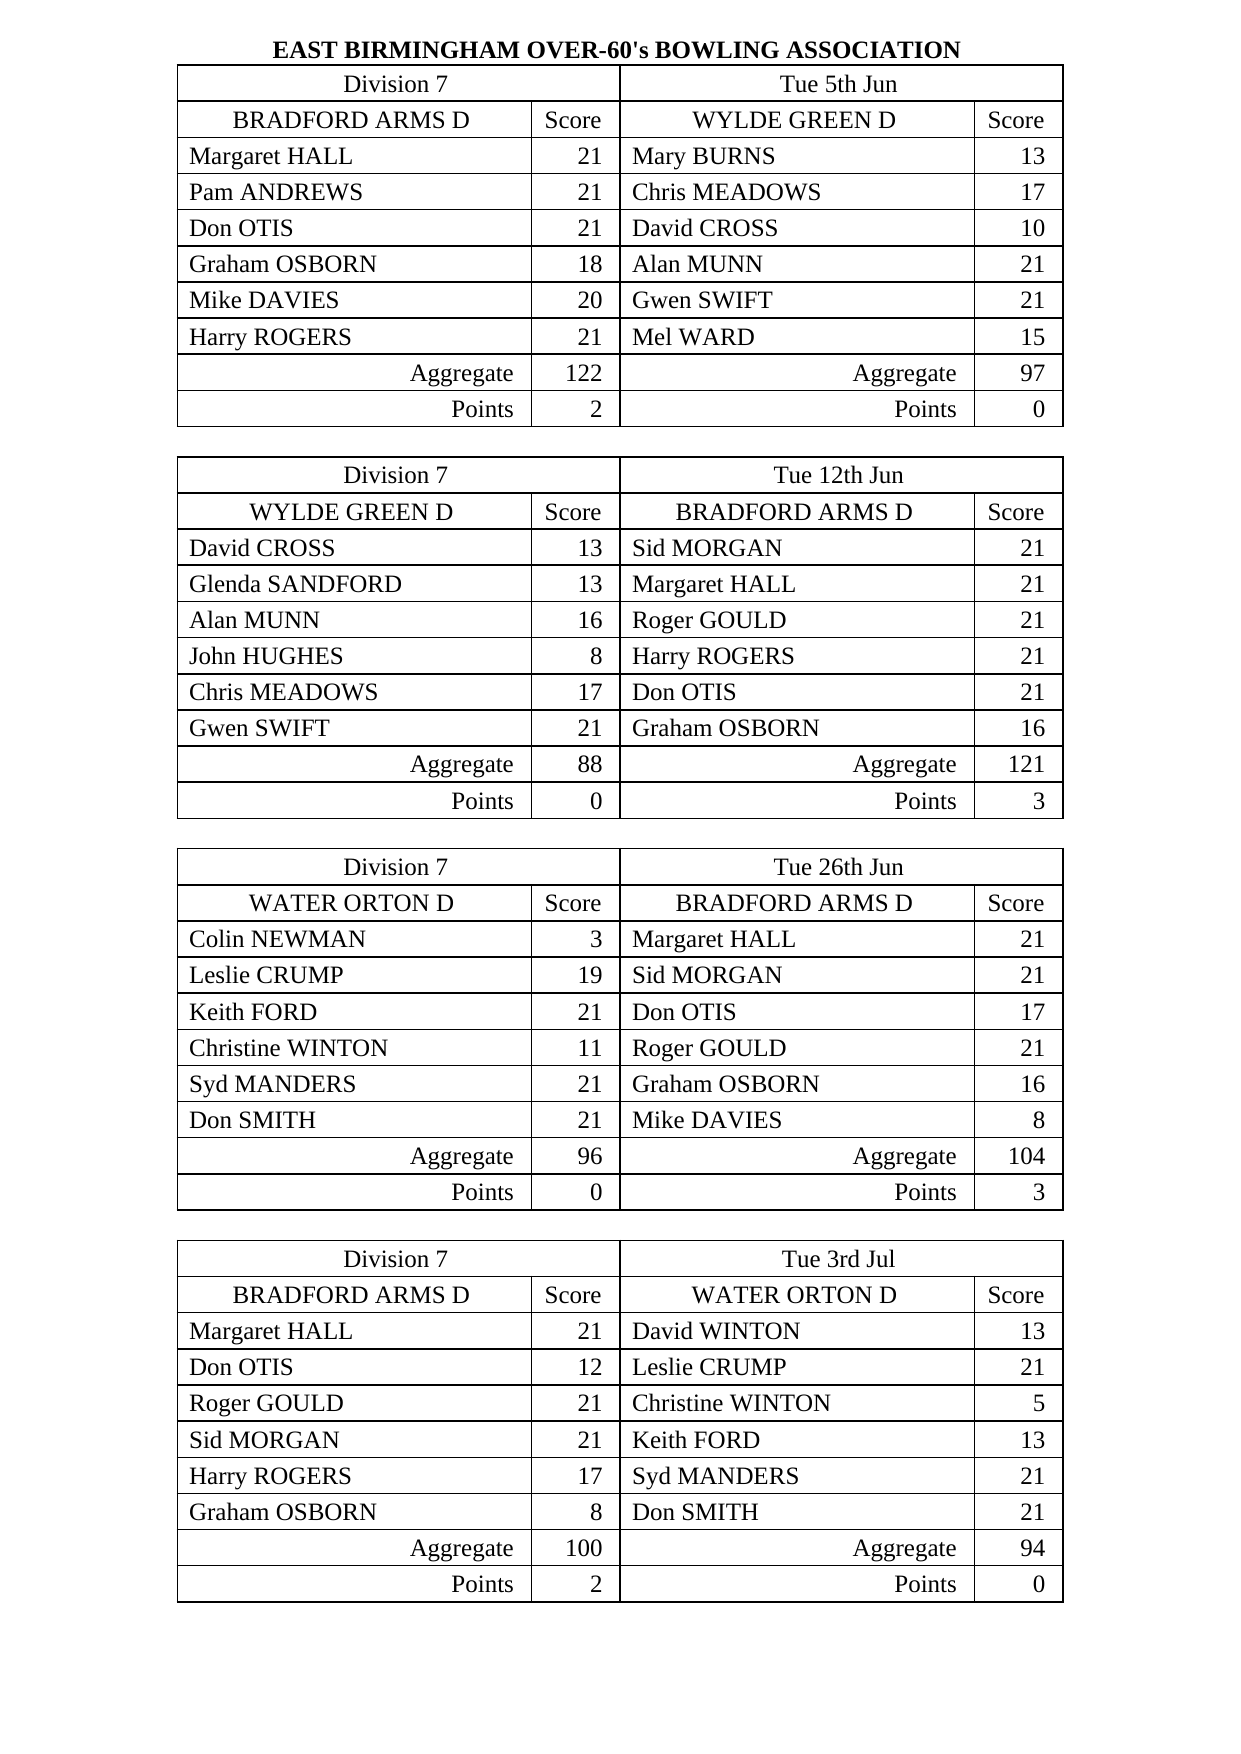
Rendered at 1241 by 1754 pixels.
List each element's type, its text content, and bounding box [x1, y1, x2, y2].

table_cell Glenda SANDFORD [178, 566, 531, 601]
table_cell 3 [532, 922, 619, 956]
table_cell 2 [532, 391, 619, 426]
table_cell 21 [532, 711, 619, 745]
table_cell Mary BURNS [621, 138, 974, 173]
table_cell 96 [532, 1138, 619, 1173]
table_cell Don SMITH [178, 1102, 531, 1137]
table_cell Points [178, 1175, 531, 1209]
table_cell Mel WARD [621, 319, 974, 353]
table_header Division 7 [178, 849, 619, 884]
table_cell Harry ROGERS [621, 638, 974, 673]
table_cell 0 [532, 1175, 619, 1209]
table_cell Don OTIS [621, 675, 974, 709]
table_cell 94 [975, 1530, 1062, 1565]
table_cell Alan MUNN [178, 602, 531, 637]
table_cell 13 [975, 1422, 1062, 1456]
table_cell 21 [975, 638, 1062, 673]
table_header Division 7 [178, 1241, 619, 1276]
table_header Division 7 [178, 458, 619, 492]
table_cell 21 [532, 174, 619, 209]
table_cell 21 [975, 1494, 1062, 1529]
table_cell 13 [975, 138, 1062, 173]
table_cell Aggregate [621, 1138, 974, 1173]
table_cell 121 [975, 747, 1062, 781]
table_cell 21 [975, 675, 1062, 709]
table_cell 21 [975, 1350, 1062, 1384]
table_cell Points [621, 783, 974, 817]
table_cell 104 [975, 1138, 1062, 1173]
table_cell David CROSS [621, 210, 974, 245]
table_cell 13 [532, 566, 619, 601]
table_cell 97 [975, 355, 1062, 389]
table_cell 21 [532, 1313, 619, 1348]
table_cell Aggregate [178, 1530, 531, 1565]
table_cell Graham OSBORN [178, 247, 531, 281]
table_header Division 7 [178, 66, 619, 100]
table_cell WATER ORTON D [178, 886, 531, 920]
table_cell 2 [532, 1566, 619, 1601]
table_cell Graham OSBORN [178, 1494, 531, 1529]
table_cell Colin NEWMAN [178, 922, 531, 956]
table_cell Harry ROGERS [178, 319, 531, 353]
table_cell Keith FORD [178, 994, 531, 1028]
table_cell Leslie CRUMP [621, 1350, 974, 1384]
table_cell 3 [975, 1175, 1062, 1209]
table_header Tue 3rd Jul [621, 1241, 1062, 1276]
table_cell David WINTON [621, 1313, 974, 1348]
table_cell Margaret HALL [178, 138, 531, 173]
table_cell Chris MEADOWS [621, 174, 974, 209]
table_cell 11 [532, 1030, 619, 1064]
table_header Tue 12th Jun [621, 458, 1062, 492]
table_cell Margaret HALL [178, 1313, 531, 1348]
table_cell Sid MORGAN [178, 1422, 531, 1456]
table_cell 15 [975, 319, 1062, 353]
table_cell 17 [975, 994, 1062, 1028]
table_cell Harry ROGERS [178, 1458, 531, 1492]
table_cell 5 [975, 1386, 1062, 1420]
table_cell Sid MORGAN [621, 958, 974, 992]
table_cell 18 [532, 247, 619, 281]
table_cell 8 [975, 1102, 1062, 1137]
table_cell Pam ANDREWS [178, 174, 531, 209]
table_cell Points [621, 1566, 974, 1601]
table_cell 21 [532, 210, 619, 245]
table_header Tue 26th Jun [621, 849, 1062, 884]
table_cell 17 [532, 675, 619, 709]
table_cell Score [975, 1277, 1062, 1312]
table_cell 21 [532, 1386, 619, 1420]
table_cell Chris MEADOWS [178, 675, 531, 709]
table_cell 3 [975, 783, 1062, 817]
table_cell Christine WINTON [178, 1030, 531, 1064]
table_cell 21 [975, 247, 1062, 281]
table_cell 21 [975, 566, 1062, 601]
table_cell Leslie CRUMP [178, 958, 531, 992]
table_cell 8 [532, 1494, 619, 1529]
table_cell BRADFORD ARMS D [621, 494, 974, 528]
table_cell 122 [532, 355, 619, 389]
table_cell Don OTIS [178, 210, 531, 245]
table_cell Score [532, 1277, 619, 1312]
table_cell Gwen SWIFT [178, 711, 531, 745]
table_cell Aggregate [621, 1530, 974, 1565]
table_cell Points [178, 391, 531, 426]
table_cell 21 [975, 922, 1062, 956]
table_cell 20 [532, 283, 619, 317]
table_cell Sid MORGAN [621, 530, 974, 564]
table_cell 21 [532, 319, 619, 353]
table_cell 13 [532, 530, 619, 564]
table_cell Margaret HALL [621, 922, 974, 956]
table_cell Score [532, 102, 619, 136]
table_cell BRADFORD ARMS D [621, 886, 974, 920]
table_cell 0 [975, 1566, 1062, 1601]
table_cell WYLDE GREEN D [621, 102, 974, 136]
table_cell 21 [532, 1422, 619, 1456]
table_cell 100 [532, 1530, 619, 1565]
table_cell 12 [532, 1350, 619, 1384]
table_cell Score [975, 886, 1062, 920]
table_cell Score [975, 494, 1062, 528]
table_cell 16 [532, 602, 619, 637]
table_cell 16 [975, 711, 1062, 745]
table_cell Gwen SWIFT [621, 283, 974, 317]
table_cell Aggregate [621, 747, 974, 781]
table_cell WATER ORTON D [621, 1277, 974, 1312]
table_cell 19 [532, 958, 619, 992]
table_cell Graham OSBORN [621, 1066, 974, 1101]
table_cell 17 [975, 174, 1062, 209]
table_cell Mike DAVIES [621, 1102, 974, 1137]
table_cell 0 [975, 391, 1062, 426]
table_cell Score [975, 102, 1062, 136]
table_cell 0 [532, 783, 619, 817]
table_cell Roger GOULD [621, 602, 974, 637]
table_cell 21 [975, 958, 1062, 992]
table_cell 21 [975, 602, 1062, 637]
table_cell 21 [532, 994, 619, 1028]
table_cell Graham OSBORN [621, 711, 974, 745]
table_cell Aggregate [178, 355, 531, 389]
table_cell 88 [532, 747, 619, 781]
table_cell Mike DAVIES [178, 283, 531, 317]
table_cell 21 [532, 1102, 619, 1137]
table_cell Roger GOULD [621, 1030, 974, 1064]
table_cell Keith FORD [621, 1422, 974, 1456]
table_cell WYLDE GREEN D [178, 494, 531, 528]
table_cell Don OTIS [178, 1350, 531, 1384]
table_header Tue 5th Jun [621, 66, 1062, 100]
table_cell Don OTIS [621, 994, 974, 1028]
table_cell BRADFORD ARMS D [178, 102, 531, 136]
table_cell Syd MANDERS [621, 1458, 974, 1492]
table_cell John HUGHES [178, 638, 531, 673]
table_cell Christine WINTON [621, 1386, 974, 1420]
table_cell 21 [975, 1458, 1062, 1492]
table_cell Margaret HALL [621, 566, 974, 601]
table_cell Aggregate [621, 355, 974, 389]
table_cell Syd MANDERS [178, 1066, 531, 1101]
table_cell 10 [975, 210, 1062, 245]
table_cell Don SMITH [621, 1494, 974, 1529]
table_cell Score [532, 886, 619, 920]
table_cell 13 [975, 1313, 1062, 1348]
table_cell 17 [532, 1458, 619, 1492]
table_cell 21 [975, 530, 1062, 564]
table_cell Aggregate [178, 1138, 531, 1173]
table_cell Points [621, 391, 974, 426]
table_cell 16 [975, 1066, 1062, 1101]
table_cell Aggregate [178, 747, 531, 781]
table_cell David CROSS [178, 530, 531, 564]
table_cell BRADFORD ARMS D [178, 1277, 531, 1312]
table_cell Alan MUNN [621, 247, 974, 281]
table_cell Roger GOULD [178, 1386, 531, 1420]
table_cell 21 [532, 138, 619, 173]
table_cell 8 [532, 638, 619, 673]
table_cell Score [532, 494, 619, 528]
table_cell Points [178, 1566, 531, 1601]
table_cell Points [621, 1175, 974, 1209]
table_cell 21 [532, 1066, 619, 1101]
table_cell 21 [975, 1030, 1062, 1064]
table_cell Points [178, 783, 531, 817]
table_cell 21 [975, 283, 1062, 317]
